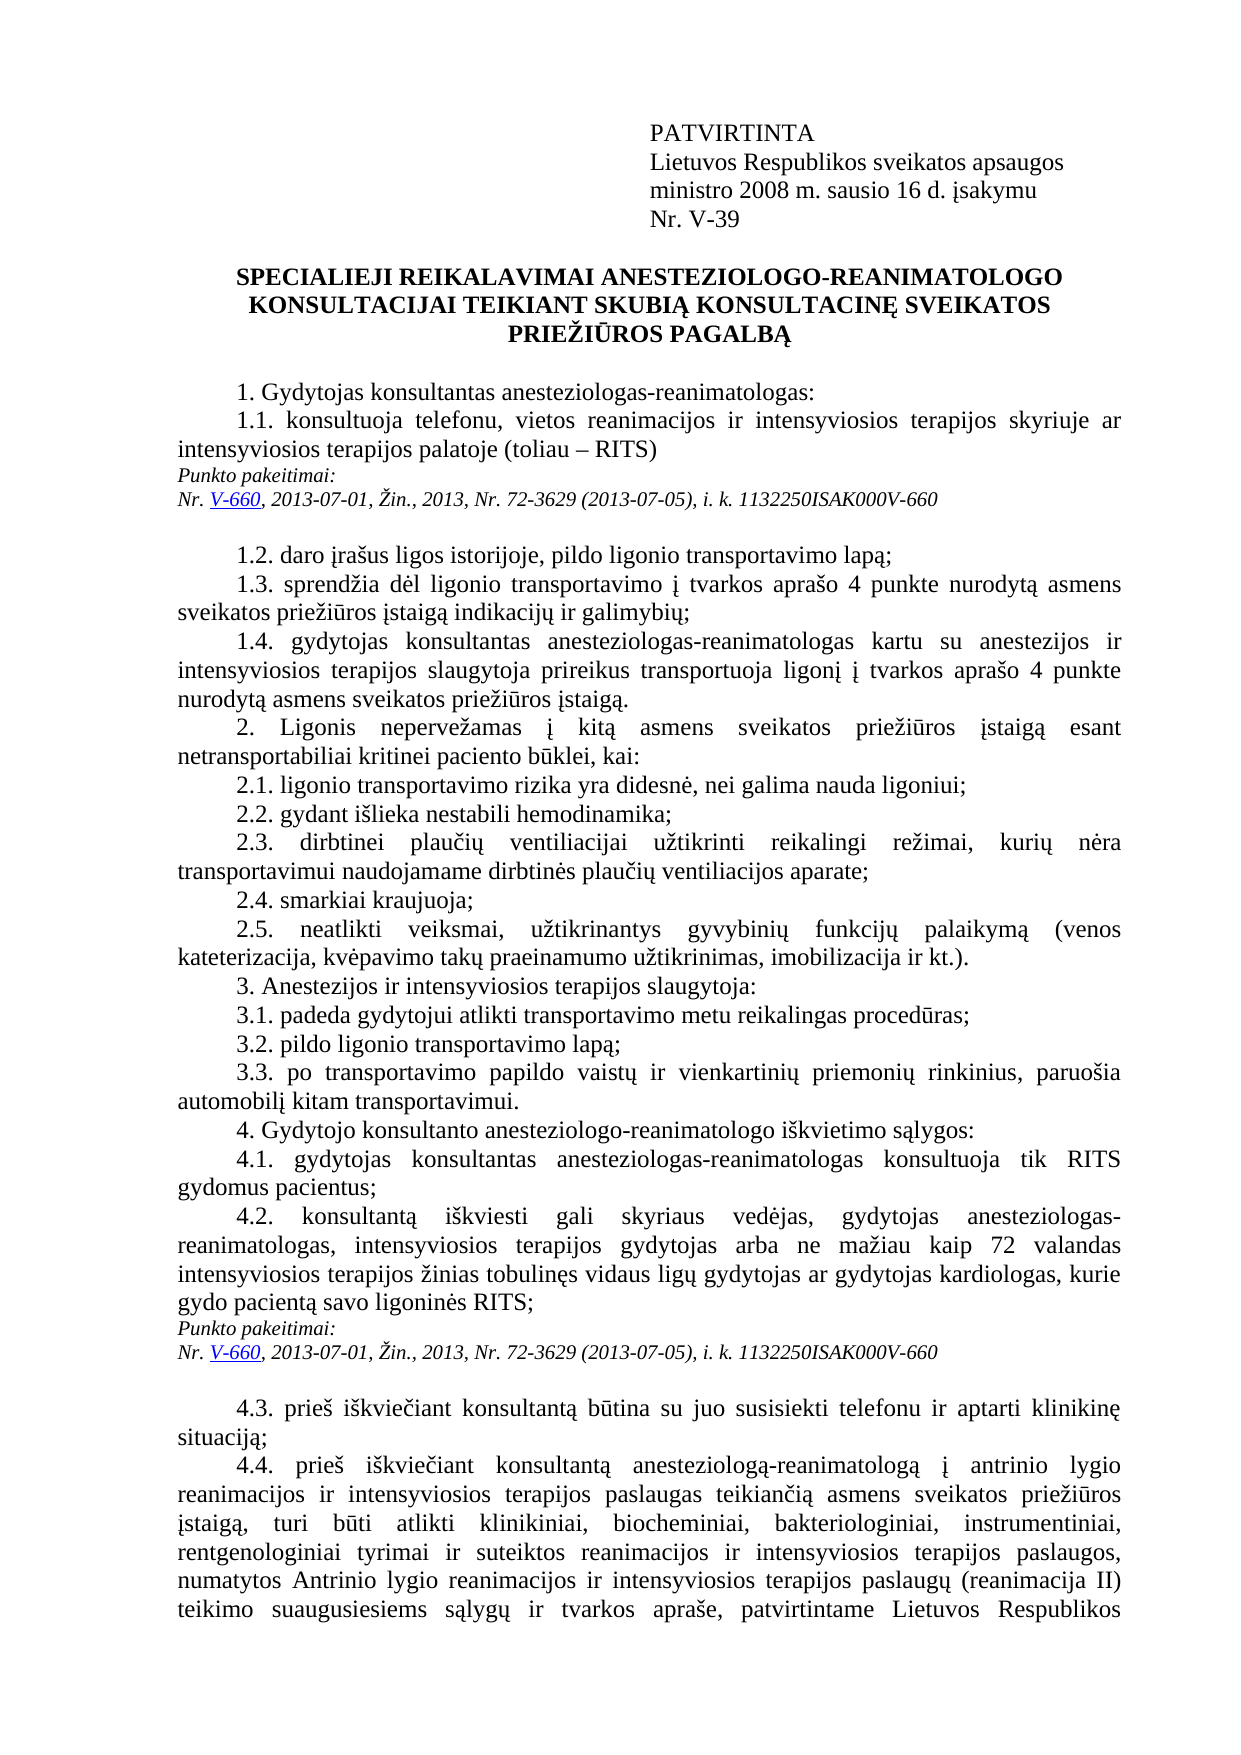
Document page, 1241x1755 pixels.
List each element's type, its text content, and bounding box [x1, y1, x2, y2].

text 3.1. padeda gydytojui atlikti transportavimo metu reikalingas procedūras; [177, 1000, 1122, 1029]
text Lietuvos Respublikos sveikatos apsaugos ministro 2008 m. sausio 16 d. įsakymu Nr. V-39 [649, 147, 1122, 233]
text 3.2. pildo ligonio transportavimo lapą; [177, 1029, 1122, 1057]
text Nr. V-660, 2013-07-01, Žin., 2013, Nr. 72-3629 (2013-07-05), i. k. 1132250ISAK000V-660 [177, 1340, 1122, 1364]
text 4.1. gydytojas konsultantas anesteziologas-reanimatologas konsultuoja tik RITS gydomus pacientus; [177, 1144, 1122, 1201]
text 4.3. prieš iškviečiant konsultantą būtina su juo susisiekti telefonu ir aptarti klinikinę situaciją; [177, 1393, 1122, 1451]
text 4.2. konsultantą iškviesti gali skyriaus vedėjas, gydytojas anesteziologas-reanimatologas, intensyviosios terapijos gydytojas arba ne mažiau kaip 72 valandas intensyviosios terapijos žinias tobulinęs vidaus ligų gydytojas ar gydytojas kardiologas, kurie gydo pacientą savo ligoninės RITS; [177, 1201, 1122, 1316]
text 1.2. daro įrašus ligos istorijoje, pildo ligonio transportavimo lapą; [177, 540, 1122, 569]
text 1.4. gydytojas konsultantas anesteziologas-reanimatologas kartu su anestezijos ir intensyviosios terapijos slaugytoja prireikus transportuoja ligonį į tvarkos aprašo 4 punkte nurodytą asmens sveikatos priežiūros įstaigą. [177, 626, 1122, 712]
text Punkto pakeitimai: [177, 463, 1122, 487]
text 4. Gydytojo konsultanto anesteziologo-reanimatologo iškvietimo sąlygos: [177, 1115, 1122, 1144]
text 4.4. prieš iškviečiant konsultantą anesteziologą-reanimatologą į antrinio lygio reanimacijos ir intensyviosios terapijos paslaugas teikiančią asmens sveikatos priežiūros įstaigą, turi būti atlikti klinikiniai, biocheminiai, bakteriologiniai, instrumentiniai, rentgenologiniai tyrimai ir suteiktos reanimacijos ir intensyviosios terapijos paslaugos, numatytos Antrinio lygio reanimacijos ir intensyviosios terapijos paslaugų (reanimacija II) teikimo suaugusiesiems sąlygų ir tvarkos apraše, patvirtintame Lietuvos Respublikos [177, 1451, 1122, 1623]
text 2. Ligonis nepervežamas į kitą asmens sveikatos priežiūros įstaigą esant netransportabiliai kritinei paciento būklei, kai: [177, 712, 1122, 770]
text 2.4. smarkiai kraujuoja; [177, 885, 1122, 914]
text Punkto pakeitimai: [177, 1316, 1122, 1340]
text SPECIALIEJI REIKALAVIMAI ANESTEZIOLOGO-REANIMATOLOGO KONSULTACIJAI TEIKIANT SKUBIĄ KONSULTACINĘ SVEIKATOS PRIEŽIŪROS PAGALBĄ [177, 262, 1122, 348]
text 2.3. dirbtinei plaučių ventiliacijai užtikrinti reikalingi režimai, kurių nėra transportavimui naudojamame dirbtinės plaučių ventiliacijos aparate; [177, 827, 1122, 885]
text 3.3. po transportavimo papildo vaistų ir vienkartinių priemonių rinkinius, paruošia automobilį kitam transportavimui. [177, 1057, 1122, 1115]
text 1.1. konsultuoja telefonu, vietos reanimacijos ir intensyviosios terapijos skyriuje ar intensyviosios terapijos palatoje (toliau – RITS) [177, 406, 1122, 463]
text 2.2. gydant išlieka nestabili hemodinamika; [177, 799, 1122, 827]
text PATVIRTINTA [649, 118, 1122, 147]
text 2.1. ligonio transportavimo rizika yra didesnė, nei galima nauda ligoniui; [177, 770, 1122, 799]
text 1.3. sprendžia dėl ligonio transportavimo į tvarkos aprašo 4 punkte nurodytą asmens sveikatos priežiūros įstaigą indikacijų ir galimybių; [177, 569, 1122, 626]
text 1. Gydytojas konsultantas anesteziologas-reanimatologas: [177, 377, 1122, 406]
text 3. Anestezijos ir intensyviosios terapijos slaugytoja: [177, 971, 1122, 1000]
text 2.5. neatlikti veiksmai, užtikrinantys gyvybinių funkcijų palaikymą (venos kateterizacija, kvėpavimo takų praeinamumo užtikrinimas, imobilizacija ir kt.). [177, 914, 1122, 971]
text Nr. V-660, 2013-07-01, Žin., 2013, Nr. 72-3629 (2013-07-05), i. k. 1132250ISAK000V-660 [177, 487, 1122, 511]
